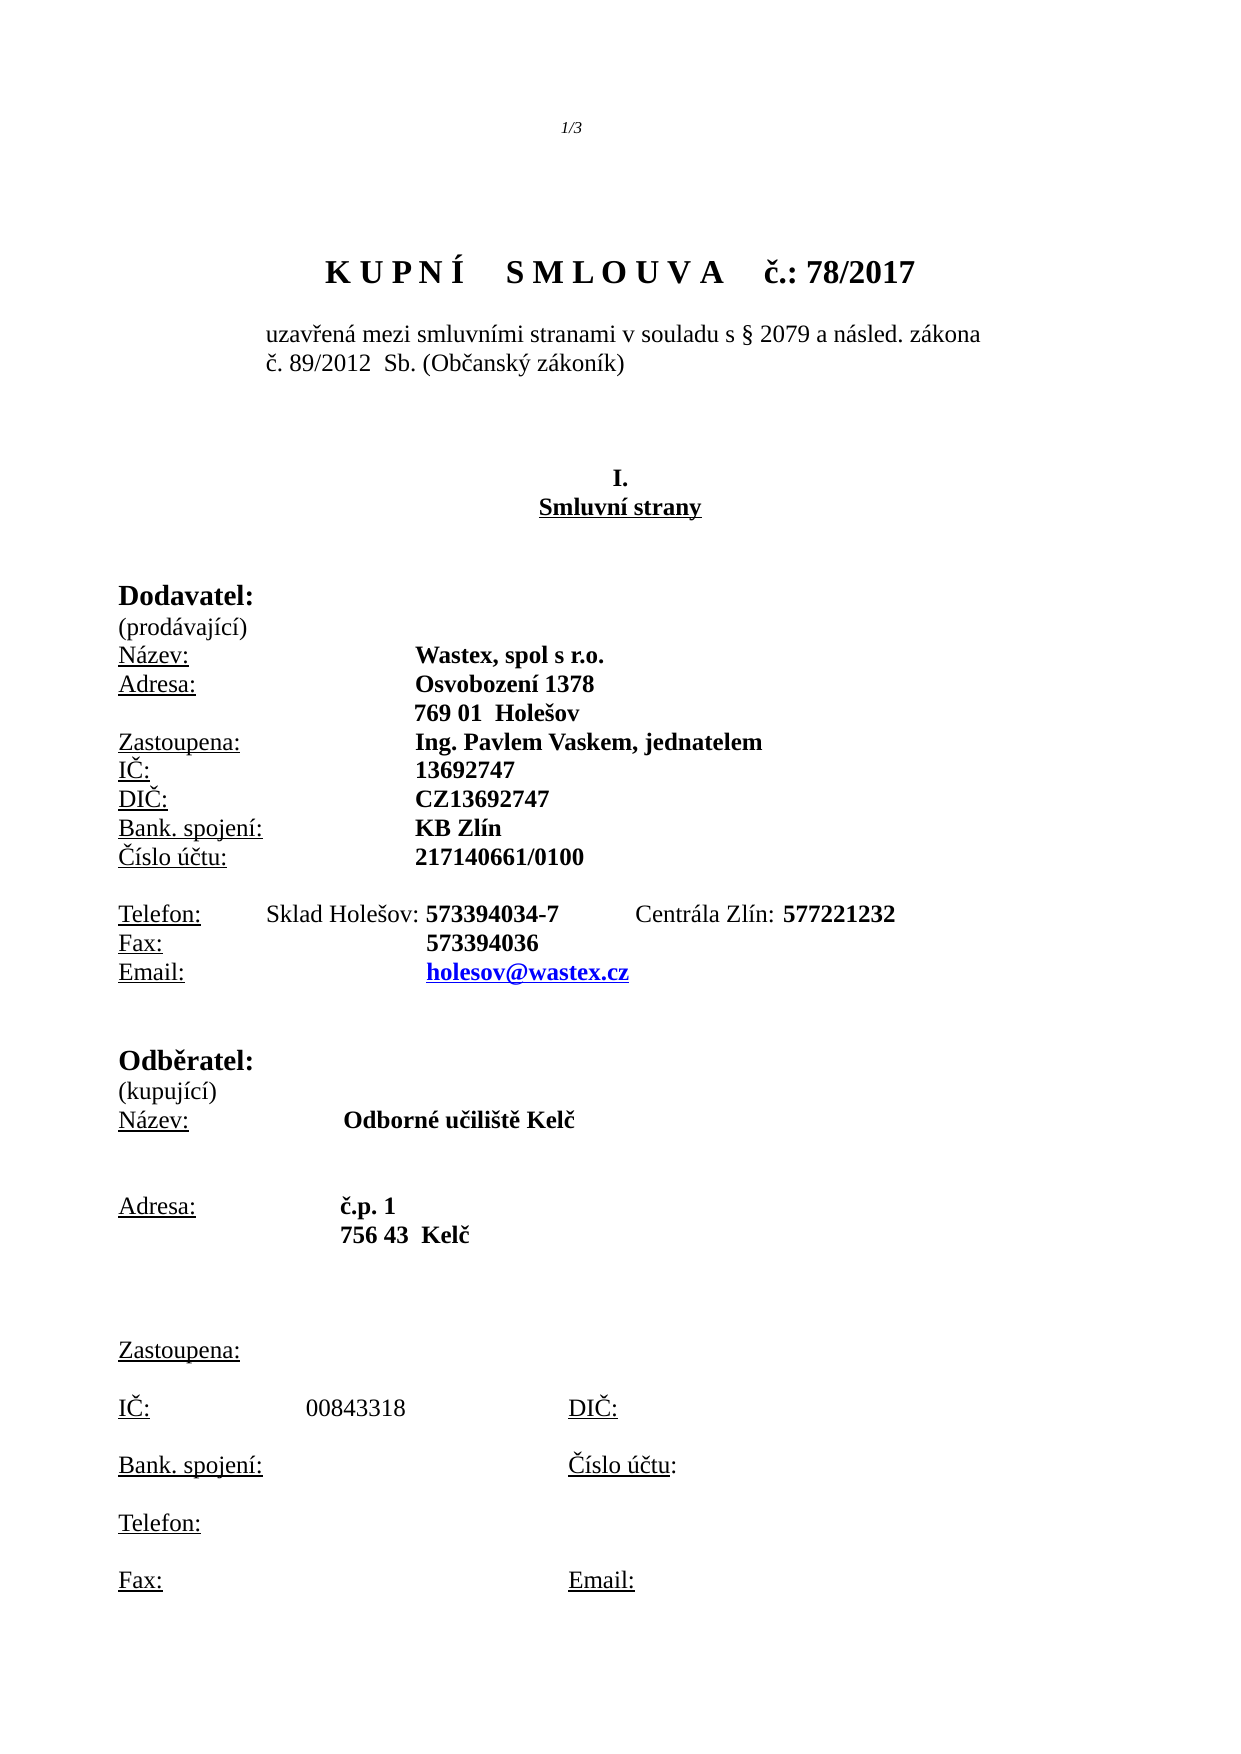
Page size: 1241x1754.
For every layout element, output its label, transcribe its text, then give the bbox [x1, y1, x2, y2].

text Zastoupena: Ing. Pavlem Vaskem, jednatelem [118, 727, 1122, 755]
text Dodavatel: [118, 578, 1122, 612]
text (prodávající) [118, 612, 1122, 640]
text Fax: Email: [118, 1565, 1122, 1594]
text Bank. spojení: KB Zlín [118, 813, 1122, 842]
text Odběratel: [118, 1043, 1122, 1076]
text Telefon: [118, 1508, 1122, 1536]
text Zastoupena: [118, 1335, 1122, 1364]
text 756 43 Kelč [118, 1220, 1122, 1249]
text Bank. spojení: Číslo účtu: [118, 1450, 1122, 1479]
text DIČ: CZ13692747 [118, 784, 1122, 813]
text Email: holesov@wastex.cz [118, 957, 1122, 985]
text Adresa: Osvobození 1378 [118, 669, 1122, 698]
text 769 01 Holešov [118, 698, 1122, 727]
text uzavřená mezi smluvními stranami v souladu s § 2079 a násled. zákona [266, 319, 1122, 348]
text Fax: 573394036 [118, 928, 1122, 957]
text Adresa: č.p. 1 [118, 1191, 1122, 1220]
text K U P N Í S M L O U V A č.: 78/2017 [118, 252, 1122, 291]
text Číslo účtu: 217140661/0100 [118, 842, 1122, 870]
text IČ: 13692747 [118, 755, 1122, 784]
text Název: Odborné učiliště Kelč [118, 1105, 1122, 1134]
text č. 89/2012 Sb. (Občanský zákoník) [266, 348, 1122, 377]
text IČ: 00843318 DIČ: [118, 1393, 1122, 1421]
text I. [118, 463, 1122, 492]
text 1/3 [488, 118, 1122, 137]
text Název: Wastex, spol s r.o. [118, 640, 1122, 669]
text Telefon: Sklad Holešov: 573394034-7 Centrála Zlín: 577221232 [118, 899, 1122, 928]
subtitle Smluvní strany [118, 492, 1122, 521]
text (kupující) [118, 1076, 1122, 1105]
